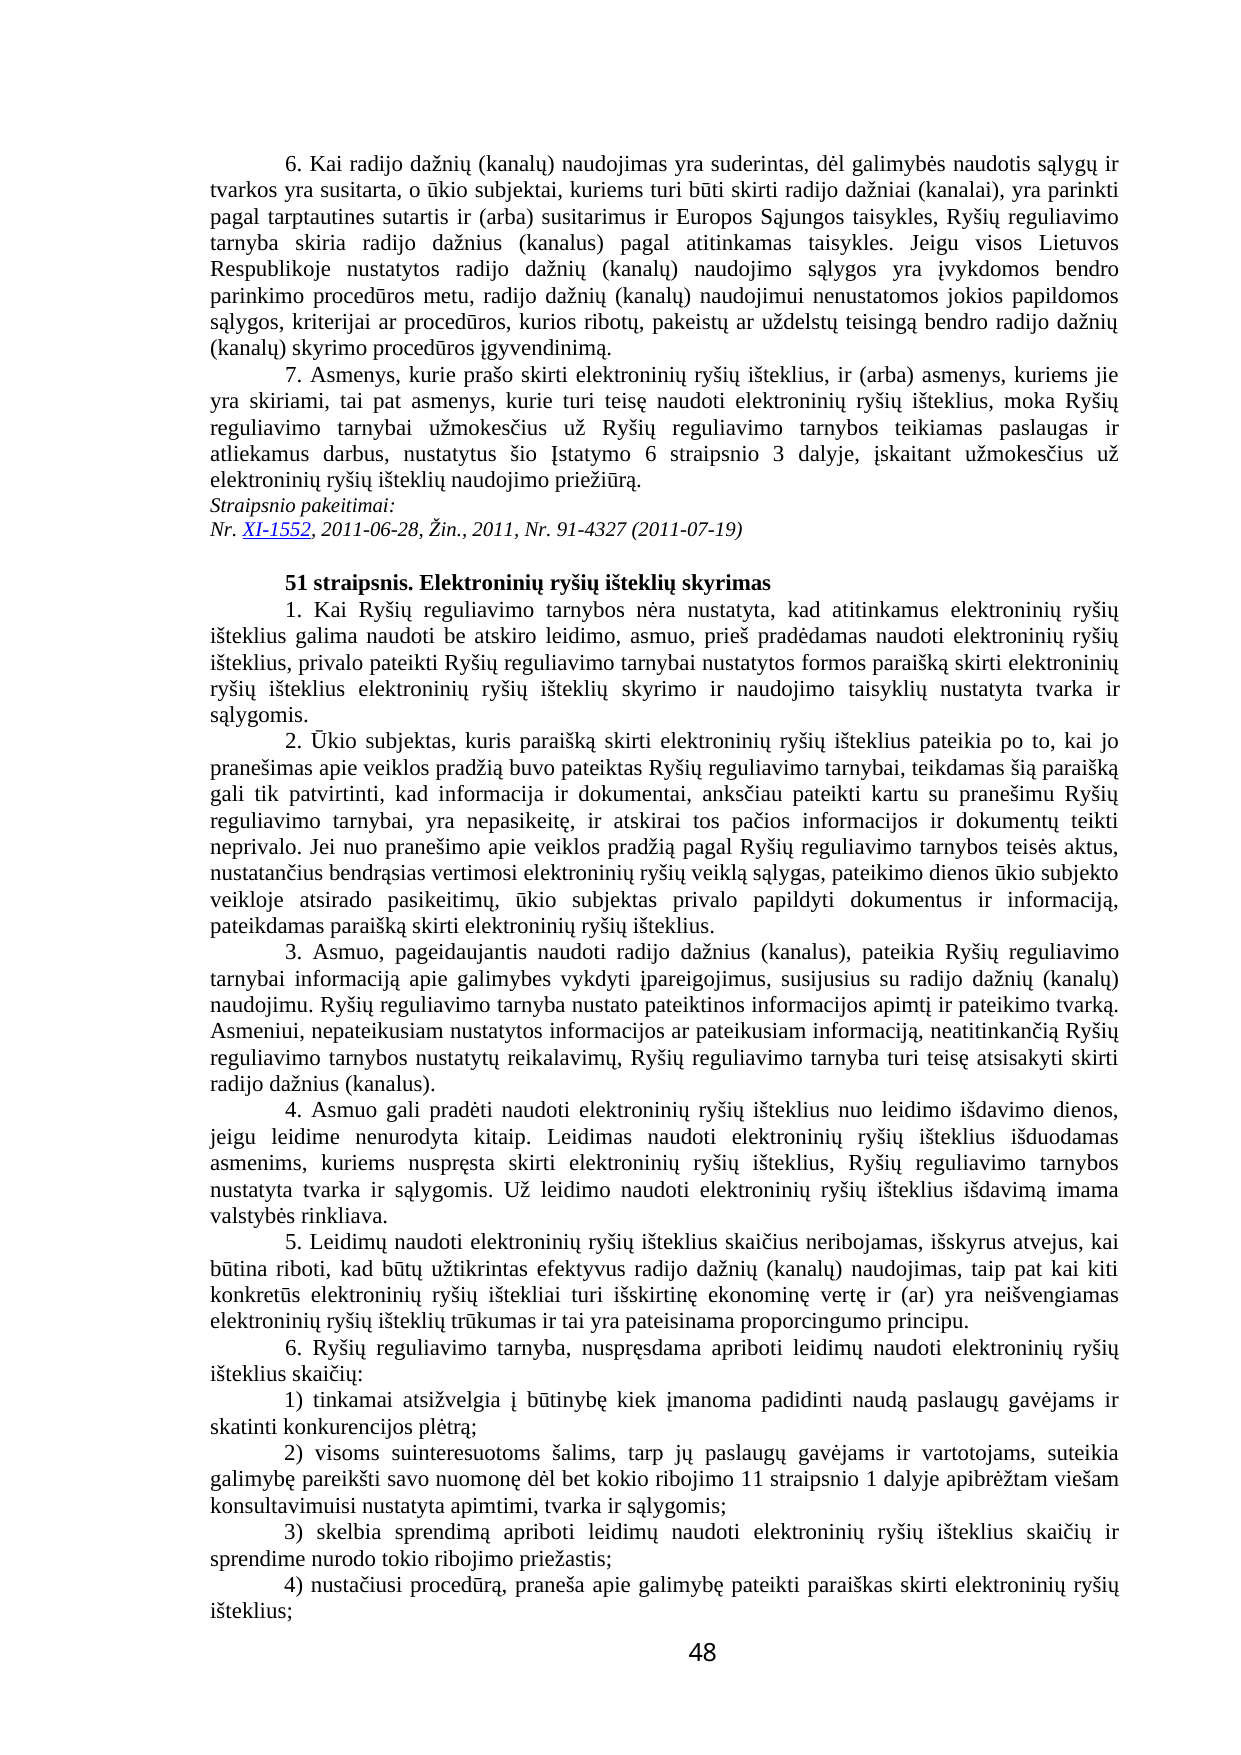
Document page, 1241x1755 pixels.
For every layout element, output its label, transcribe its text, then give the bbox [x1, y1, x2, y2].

text 2. Ūkio subjektas, kuris paraišką skirti elektroninių ryšių išteklius pateikia po to, kai jo pranešimas apie veiklos pradžią buvo pateiktas Ryšių reguliavimo tarnybai, teikdamas šią paraišką gali tik patvirtinti, kad informacija ir dokumentai, anksčiau pateikti kartu su pranešimu Ryšių reguliavimo tarnybai, yra nepasikeitę, ir atskirai tos pačios informacijos ir dokumentų teikti neprivalo. Jei nuo pranešimo apie veiklos pradžią pagal Ryšių reguliavimo tarnybos teisės aktus, nustatančius bendrąsias vertimosi elektroninių ryšių veiklą sąlygas, pateikimo dienos ūkio subjekto veikloje atsirado pasikeitimų, ūkio subjektas privalo papildyti dokumentus ir informaciją, pateikdamas paraišką skirti elektroninių ryšių išteklius. [210, 728, 1120, 938]
text 4. Asmuo gali pradėti naudoti elektroninių ryšių išteklius nuo leidimo išdavimo dienos, jeigu leidime nenurodyta kitaip. Leidimas naudoti elektroninių ryšių išteklius išduodamas asmenims, kuriems nuspręsta skirti elektroninių ryšių išteklius, Ryšių reguliavimo tarnybos nustatyta tvarka ir sąlygomis. Už leidimo naudoti elektroninių ryšių išteklius išdavimą imama valstybės rinkliava. [210, 1097, 1120, 1228]
text 3) skelbia sprendimą apriboti leidimų naudoti elektroninių ryšių išteklius skaičių ir sprendime nurodo tokio ribojimo priežastis; [210, 1518, 1120, 1571]
text 6. Ryšių reguliavimo tarnyba, nuspręsdama apriboti leidimų naudoti elektroninių ryšių išteklius skaičių: [210, 1334, 1120, 1386]
text 1) tinkamai atsižvelgia į būtinybę kiek įmanoma padidinti naudą paslaugų gavėjams ir skatinti konkurencijos plėtrą; [210, 1386, 1120, 1439]
text 4) nustačiusi procedūrą, praneša apie galimybę pateikti paraiškas skirti elektroninių ryšių išteklius; [210, 1571, 1120, 1624]
text Nr. XI-1552, 2011-06-28, Žin., 2011, Nr. 91-4327 (2011-07-19) [210, 517, 1120, 541]
text 3. Asmuo, pageidaujantis naudoti radijo dažnius (kanalus), pateikia Ryšių reguliavimo tarnybai informaciją apie galimybes vykdyti įpareigojimus, susijusius su radijo dažnių (kanalų) naudojimu. Ryšių reguliavimo tarnyba nustato pateiktinos informacijos apimtį ir pateikimo tvarką. Asmeniui, nepateikusiam nustatytos informacijos ar pateikusiam informaciją, neatitinkančią Ryšių reguliavimo tarnybos nustatytų reikalavimų, Ryšių reguliavimo tarnyba turi teisę atsisakyti skirti radijo dažnius (kanalus). [210, 938, 1120, 1097]
text Straipsnio pakeitimai: [210, 493, 1120, 517]
text 1. Kai Ryšių reguliavimo tarnybos nėra nustatyta, kad atitinkamus elektroninių ryšių išteklius galima naudoti be atskiro leidimo, asmuo, prieš pradėdamas naudoti elektroninių ryšių išteklius, privalo pateikti Ryšių reguliavimo tarnybai nustatytos formos paraišką skirti elektroninių ryšių išteklius elektroninių ryšių išteklių skyrimo ir naudojimo taisyklių nustatyta tvarka ir sąlygomis. [210, 596, 1120, 728]
text 6. Kai radijo dažnių (kanalų) naudojimas yra suderintas, dėl galimybės naudotis sąlygų ir tvarkos yra susitarta, o ūkio subjektai, kuriems turi būti skirti radijo dažniai (kanalai), yra parinkti pagal tarptautines sutartis ir (arba) susitarimus ir Europos Sąjungos taisykles, Ryšių reguliavimo tarnyba skiria radijo dažnius (kanalus) pagal atitinkamas taisykles. Jeigu visos Lietuvos Respublikoje nustatytos radijo dažnių (kanalų) naudojimo sąlygos yra įvykdomos bendro parinkimo procedūros metu, radijo dažnių (kanalų) naudojimui nenustatomos jokios papildomos sąlygos, kriterijai ar procedūros, kurios ribotų, pakeistų ar uždelstų teisingą bendro radijo dažnių (kanalų) skyrimo procedūros įgyvendinimą. [210, 150, 1120, 361]
text 51 straipsnis. Elektroninių ryšių išteklių skyrimas [210, 569, 1120, 596]
text 7. Asmenys, kurie prašo skirti elektroninių ryšių išteklius, ir (arba) asmenys, kuriems jie yra skiriami, tai pat asmenys, kurie turi teisę naudoti elektroninių ryšių išteklius, moka Ryšių reguliavimo tarnybai užmokesčius už Ryšių reguliavimo tarnybos teikiamas paslaugas ir atliekamus darbus, nustatytus šio Įstatymo 6 straipsnio 3 dalyje, įskaitant užmokesčius už elektroninių ryšių išteklių naudojimo priežiūrą. [210, 361, 1120, 493]
text 2) visoms suinteresuotoms šalims, tarp jų paslaugų gavėjams ir vartotojams, suteikia galimybę pareikšti savo nuomonę dėl bet kokio ribojimo 11 straipsnio 1 dalyje apibrėžtam viešam konsultavimuisi nustatyta apimtimi, tvarka ir sąlygomis; [210, 1439, 1120, 1518]
text 5. Leidimų naudoti elektroninių ryšių išteklius skaičius neribojamas, išskyrus atvejus, kai būtina riboti, kad būtų užtikrintas efektyvus radijo dažnių (kanalų) naudojimas, taip pat kai kiti konkretūs elektroninių ryšių ištekliai turi išskirtinę ekonominę vertę ir (ar) yra neišvengiamas elektroninių ryšių išteklių trūkumas ir tai yra pateisinama proporcingumo principu. [210, 1228, 1120, 1334]
